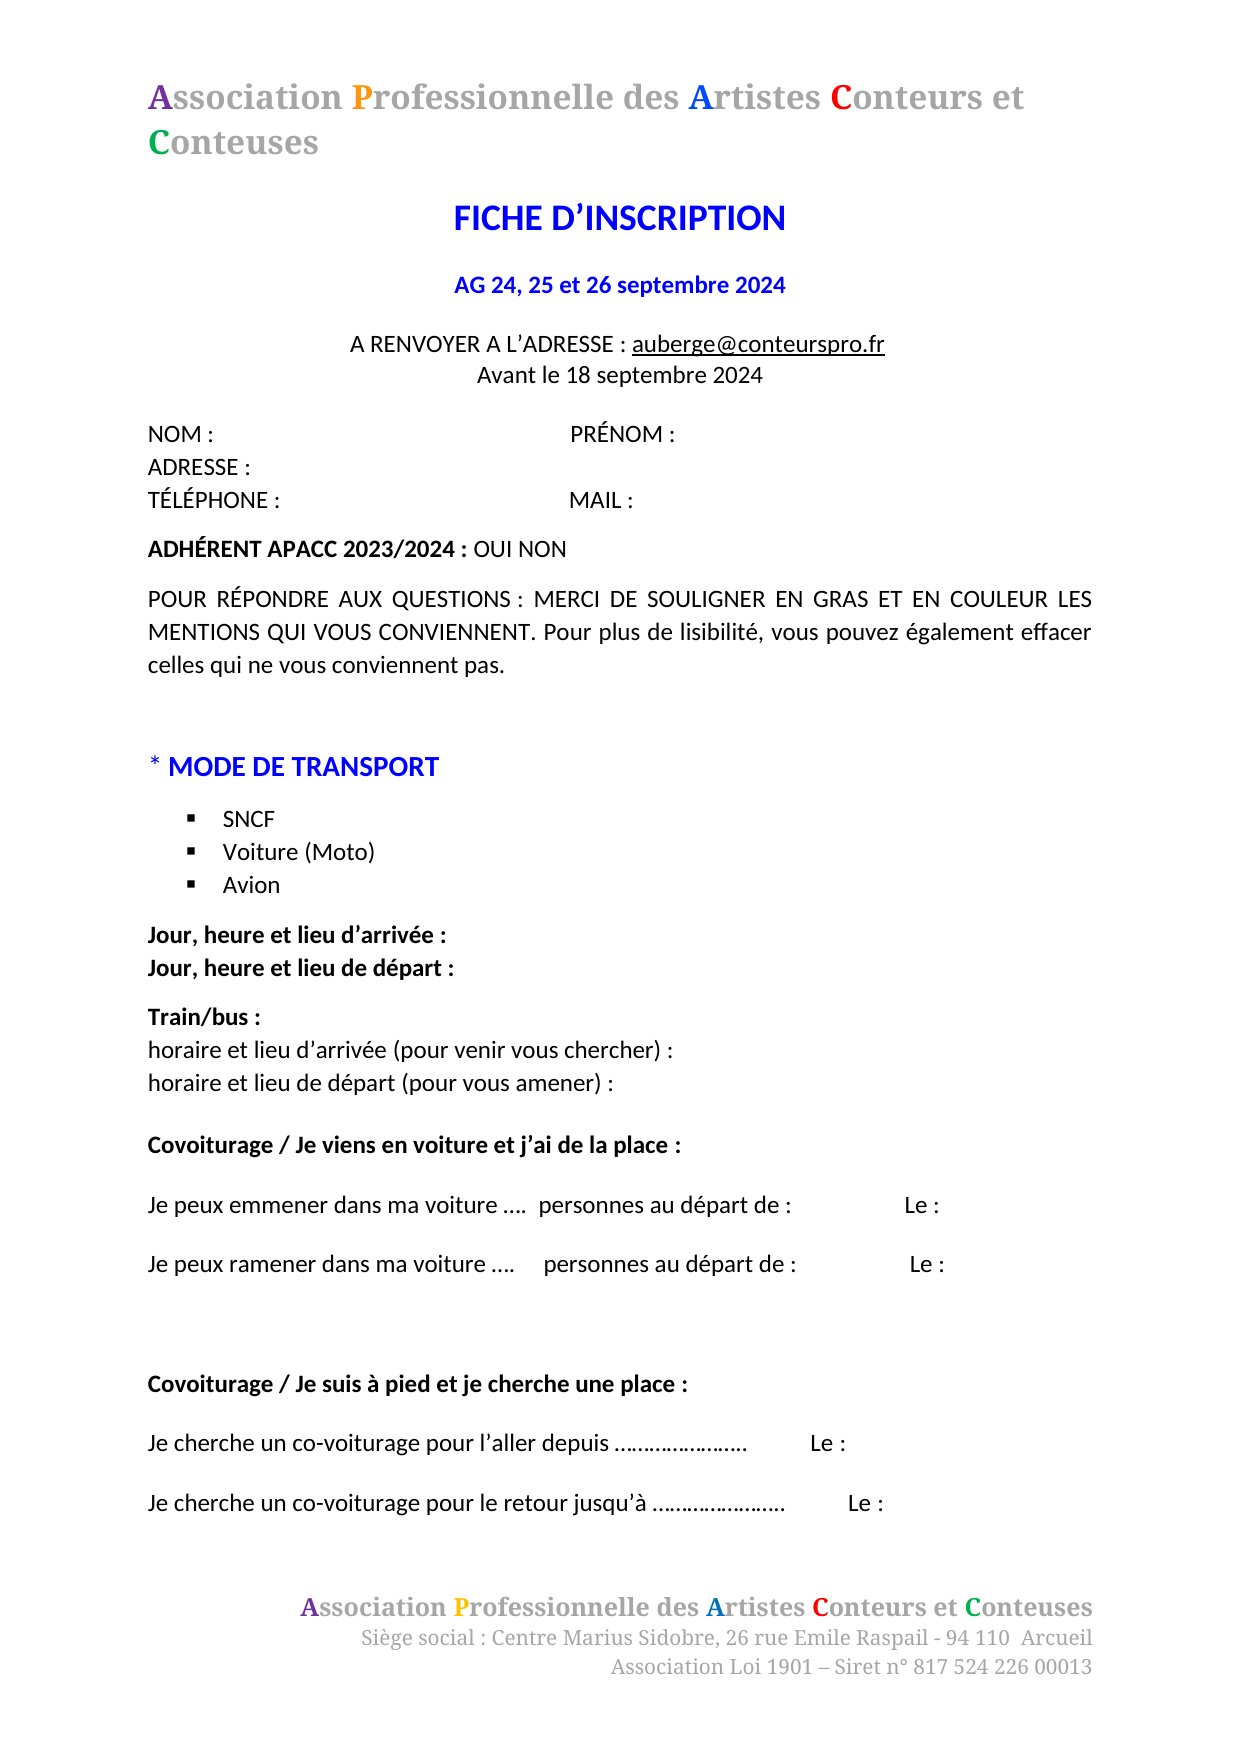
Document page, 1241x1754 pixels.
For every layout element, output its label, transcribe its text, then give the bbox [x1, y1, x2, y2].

text Je peux emmener dans ma voiture …. personnes au départ de : Le : [148, 1189, 1093, 1219]
text Train/bus : horaire et lieu d’arrivée (pour venir vous chercher) : horaire et lieu de départ (pour vous amener) : [148, 1001, 1093, 1098]
text POUR RÉPONDRE AUX QUESTIONS : MERCI DE SOULIGNER EN GRAS ET EN COULEUR LES MENTIONS QUI VOUS CONVIENNENT. Pour plus de lisibilité, vous pouvez également effacer celles qui ne vous conviennent pas. [148, 583, 1093, 679]
text Jour, heure et lieu d’arrivée : Jour, heure et lieu de départ : [148, 919, 1093, 982]
text Je cherche un co-voiturage pour le retour jusqu’à ………………….. Le : [148, 1487, 1093, 1518]
list Avion [185, 869, 1093, 900]
list SNCF [185, 803, 1093, 834]
text NOM : PRÉNOM : ADRESSE : TÉLÉPHONE : MAIL : [148, 418, 1093, 514]
text AG 24, 25 et 26 septembre 2024 [148, 269, 1093, 299]
text Covoiturage / Je viens en voiture et j’ai de la place : [148, 1129, 1093, 1160]
list Voiture (Moto) [185, 836, 1093, 867]
text ADHÉRENT APACC 2023/2024 : OUI NON [148, 534, 1093, 564]
text * MODE DE TRANSPORT [148, 748, 1093, 784]
text Covoiturage / Je suis à pied et je cherche une place : [148, 1368, 1093, 1398]
text Je peux ramener dans ma voiture …. personnes au départ de : Le : [148, 1248, 1093, 1279]
text FICHE D’INSCRIPTION [148, 194, 1093, 239]
text Je cherche un co-voiturage pour l’aller depuis ………………….. Le : [148, 1428, 1093, 1458]
text A RENVOYER A L’ADRESSE : auberge@conteurspro.fr Avant le 18 septembre 2024 [148, 328, 1093, 418]
